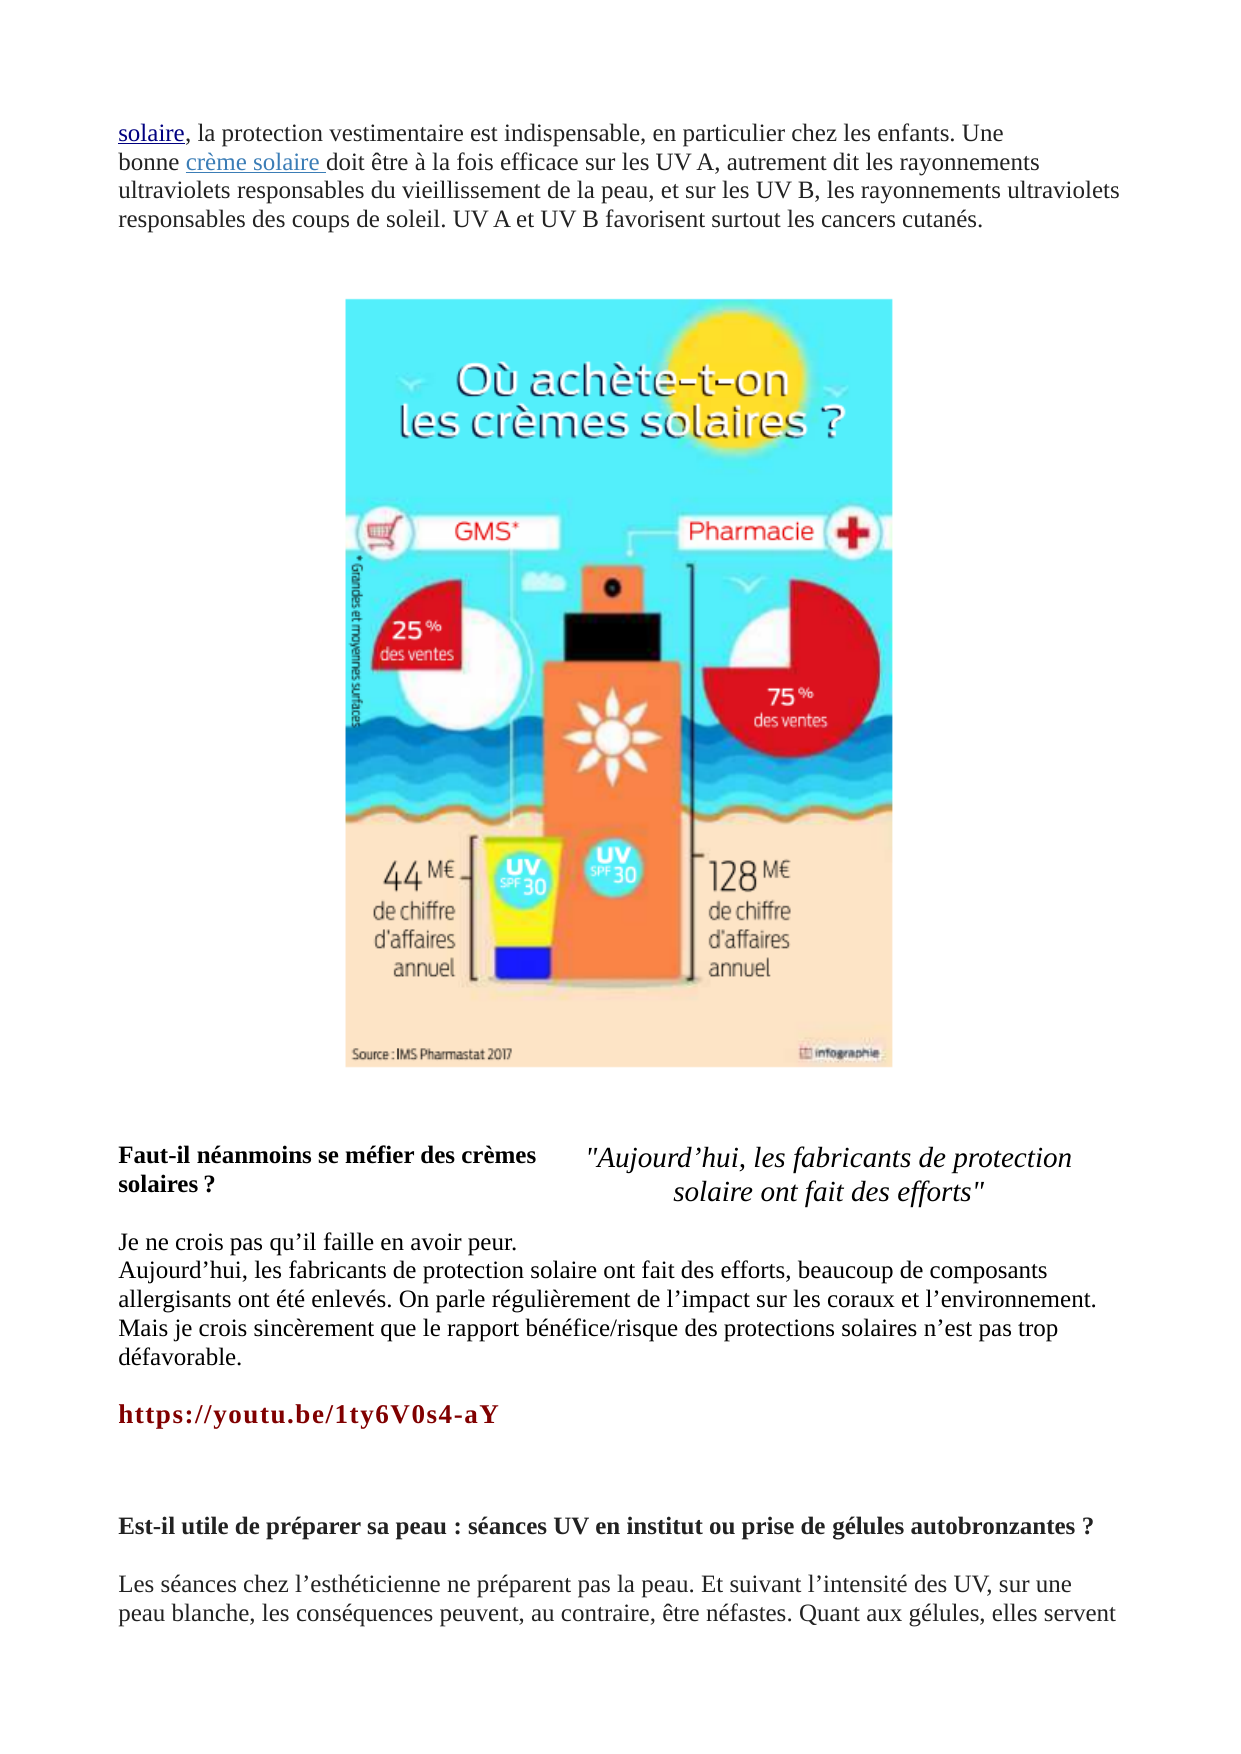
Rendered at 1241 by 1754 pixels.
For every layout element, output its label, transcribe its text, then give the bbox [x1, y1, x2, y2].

text Je ne crois pas qu’il faille en avoir peur. Aujourd’hui, les fabricants de protection solaire ont fait des efforts, beaucoup de composants allergisants ont été enlevés. On parle régulièrement de l’impact sur les coraux et l’environnement. Mais je crois sincèrement que le rapport bénéfice/risque des protections solaires n’est pas trop défavorable. [118, 1227, 1122, 1370]
text https://youtu.be/1ty6V0s4-aY [118, 1398, 1122, 1429]
text Faut-il néanmoins se méfier des crèmes solaires ? [118, 1140, 569, 1198]
picture [338, 290, 902, 1083]
text solaire, la protection vestimentaire est indispensable, en particulier chez les enfants. Une bonne crème solaire doit être à la fois efficace sur les UV A, autrement dit les rayonnements ultraviolets responsables du vieillissement de la peau, et sur les UV B, les rayonnements ultraviolets responsables des coups de soleil. UV A et UV B favorisent surtout les cancers cutanés. [118, 118, 1122, 233]
text "Aujourd’hui, les fabricants de protection solaire ont fait des efforts" [569, 1140, 1091, 1207]
text Est-il utile de préparer sa peau : séances UV en institut ou prise de gélules autobronzantes ? [118, 1511, 1122, 1540]
text Les séances chez l’esthéticienne ne préparent pas la peau. Et suivant l’intensité des UV, sur une peau blanche, les conséquences peuvent, au contraire, être néfastes. Quant aux gélules, elles servent [118, 1569, 1122, 1626]
text [1091, 1140, 1122, 1198]
